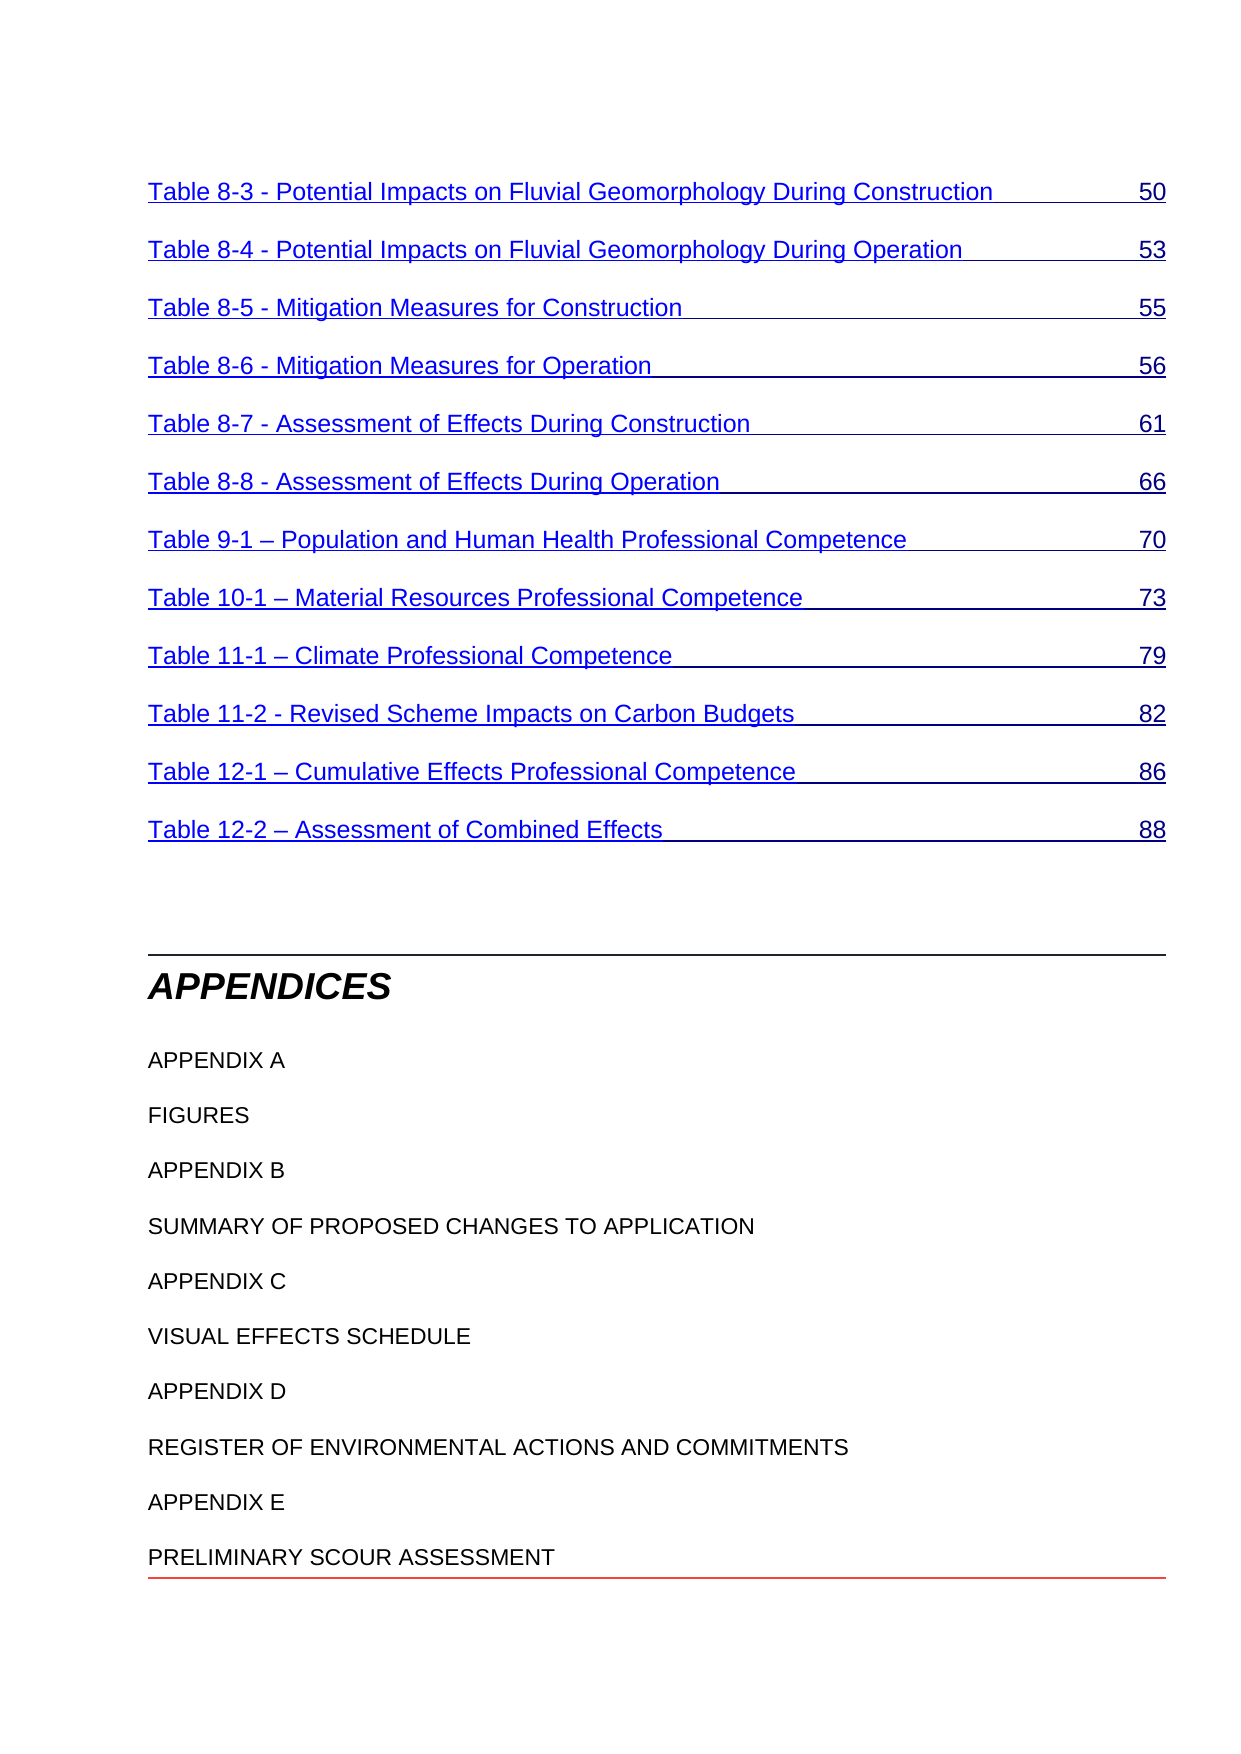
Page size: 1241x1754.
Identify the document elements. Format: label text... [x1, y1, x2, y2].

text Table 11-2 - Revised Scheme Impacts on Carbon Budgets 82 [148, 699, 1166, 724]
text PRELIMINARY SCOUR ASSESSMENT [148, 1544, 1166, 1570]
text Table 8‑4 - Potential Impacts on Fluvial Geomorphology During Operation 53 [148, 235, 1166, 260]
text Table 8‑3 - Potential Impacts on Fluvial Geomorphology During Construction 50 [148, 177, 1166, 202]
text APPENDIX B [148, 1157, 1166, 1184]
text APPENDIX A [148, 1047, 1166, 1073]
text APPENDIX C [148, 1268, 1166, 1294]
text Table 8‑7 - Assessment of Effects During Construction 61 [148, 409, 1166, 434]
text SUMMARY OF PROPOSED CHANGES TO APPLICATION [148, 1213, 1166, 1239]
text APPENDIX D [148, 1378, 1166, 1404]
text REGISTER OF ENVIRONMENTAL ACTIONS AND COMMITMENTS [148, 1433, 1166, 1460]
text Table 12-2 – Assessment of Combined Effects 88 [148, 815, 1166, 840]
text APPENDIX E [148, 1489, 1166, 1515]
text Table 9-1 – Population and Human Health Professional Competence 70 [148, 525, 1166, 550]
text Table 8‑5 - Mitigation Measures for Construction 55 [148, 293, 1166, 318]
text FIGURES [148, 1102, 1166, 1128]
text VISUAL EFFECTS SCHEDULE [148, 1323, 1166, 1349]
text Table 10-1 – Material Resources Professional Competence 73 [148, 583, 1166, 608]
text Table 8‑8 - Assessment of Effects During Operation 66 [148, 467, 1166, 492]
text Table 12-1 – Cumulative Effects Professional Competence 86 [148, 757, 1166, 782]
text Table 11-1 – Climate Professional Competence 79 [148, 641, 1166, 666]
text Appendices [148, 956, 1166, 1007]
text Table 8‑6 - Mitigation Measures for Operation 56 [148, 351, 1166, 376]
